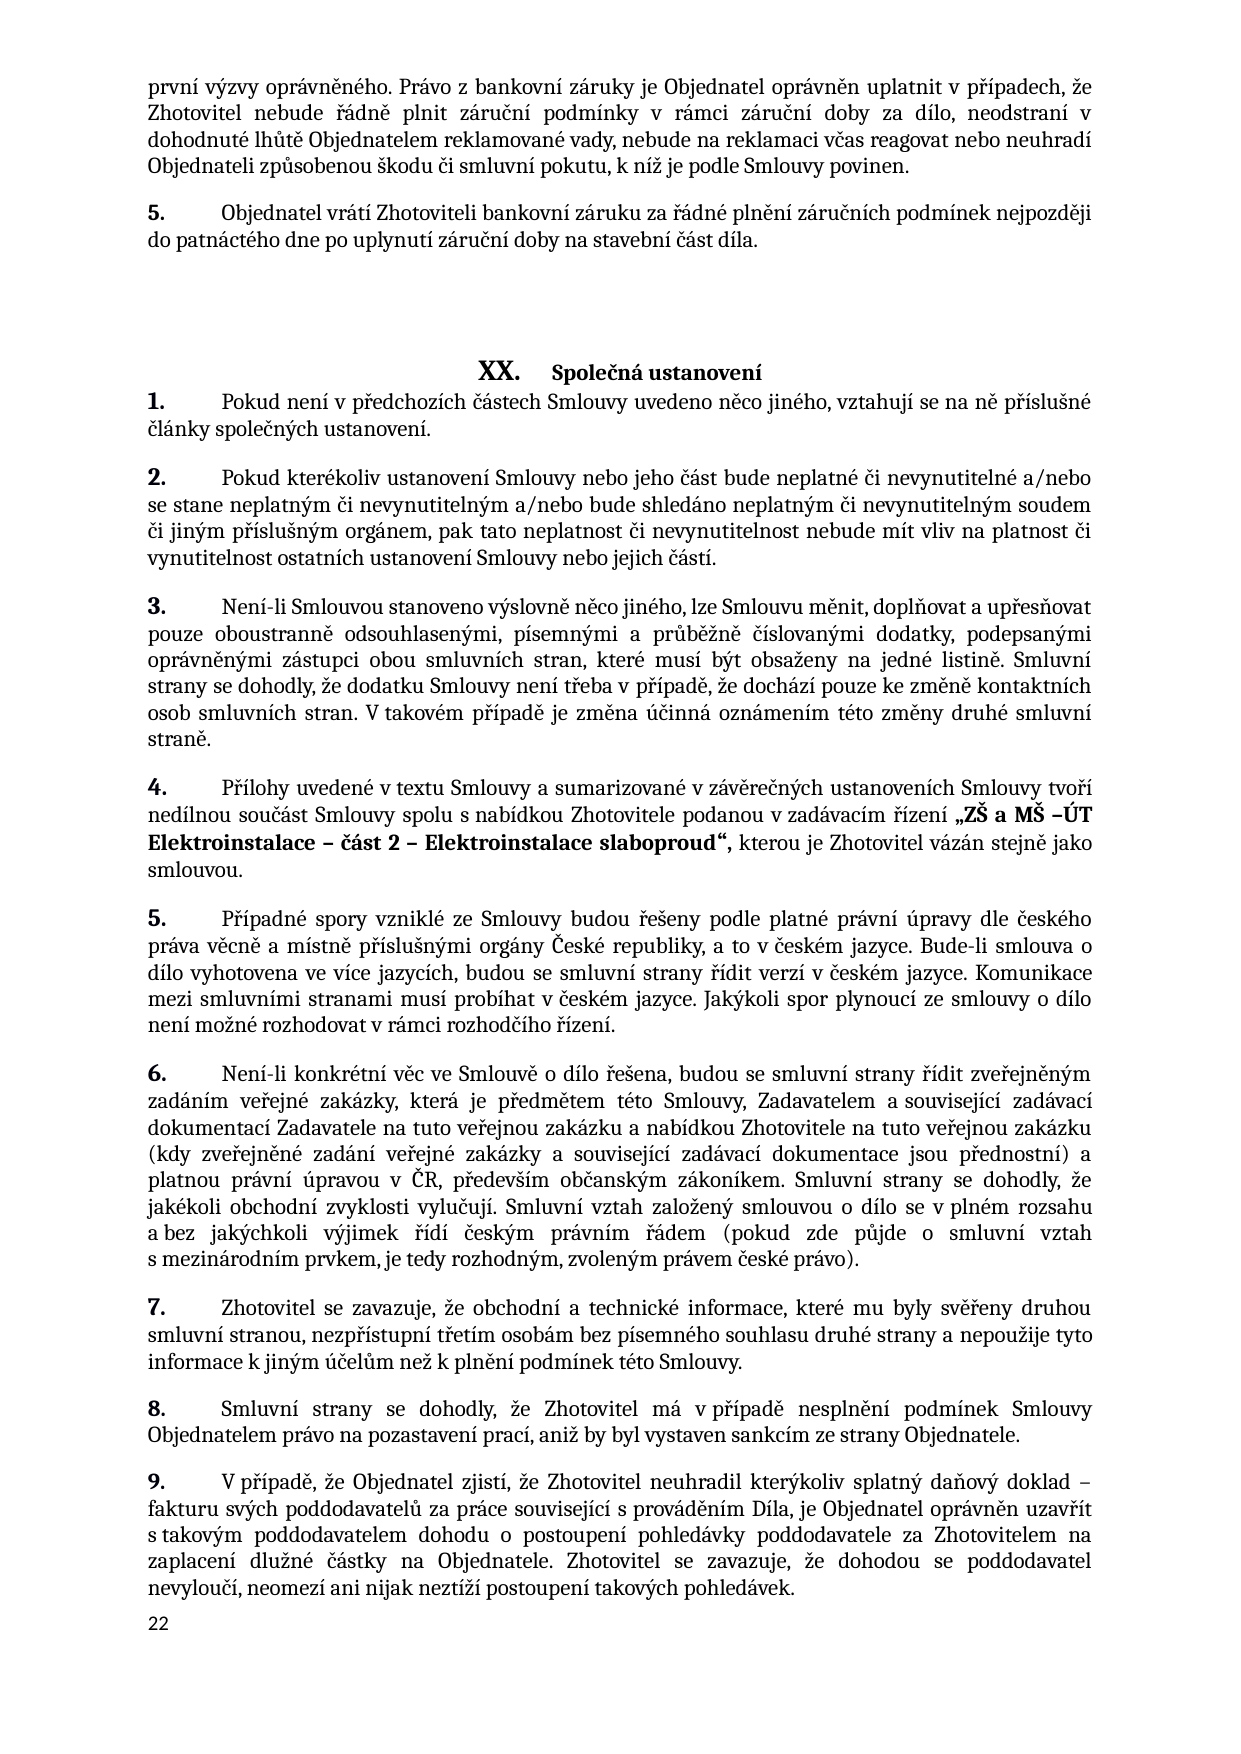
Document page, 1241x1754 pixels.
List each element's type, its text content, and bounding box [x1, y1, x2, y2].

list Společná ustanovení [148, 354, 1093, 387]
list Pokud není v předchozích částech Smlouvy uvedeno něco jiného, vztahují se na ně příslušné články společných ustanovení. [148, 387, 1093, 442]
list Smluvní strany se dohodly, že Zhotovitel má v případě nesplnění podmínek Smlouvy Objednatelem právo na pozastavení prací, aniž by byl vystaven sankcím ze strany Objednatele. [148, 1396, 1093, 1448]
list Není-li Smlouvou stanoveno výslovně něco jiného, lze Smlouvu měnit, doplňovat a upřesňovat pouze oboustranně odsouhlasenými, písemnými a průběžně číslovanými dodatky, podepsanými oprávněnými zástupci obou smluvních stran, které musí být obsaženy na jedné listině. Smluvní strany se dohodly, že dodatku Smlouvy není třeba v případě, že dochází pouze ke změně kontaktních osob smluvních stran. V takovém případě je změna účinná oznámením této změny druhé smluvní straně. [148, 592, 1093, 752]
list Pokud kterékoliv ustanovení Smlouvy nebo jeho část bude neplatné či nevynutitelné a/nebo se stane neplatným či nevynutitelným a/nebo bude shledáno neplatným či nevynutitelným soudem či jiným příslušným orgánem, pak tato neplatnost či nevynutitelnost nebude mít vliv na platnost či vynutitelnost ostatních ustanovení Smlouvy nebo jejich částí. [148, 463, 1093, 571]
list Není-li konkrétní věc ve Smlouvě o dílo řešena, budou se smluvní strany řídit zveřejněným zadáním veřejné zakázky, která je předmětem této Smlouvy, Zadavatelem a související zadávací dokumentací Zadavatele na tuto veřejnou zakázku a nabídkou Zhotovitele na tuto veřejnou zakázku (kdy zveřejněné zadání veřejné zakázky a související zadávací dokumentace jsou přednostní) a platnou právní úpravou v ČR, především občanským zákoníkem. Smluvní strany se dohodly, že jakékoli obchodní zvyklosti vylučují. Smluvní vztah založený smlouvou o dílo se v plném rozsahu a bez jakýchkoli výjimek řídí českým právním řádem (pokud zde půjde o smluvní vztah s mezinárodním prvkem, je tedy rozhodným, zvoleným právem české právo). [148, 1059, 1093, 1272]
list Objednatel vrátí Zhotoviteli bankovní záruku za řádné plnění záručních podmínek nejpozději do patnáctého dne po uplynutí záruční doby na stavební část díla. [148, 200, 1093, 253]
list Případné spory vzniklé ze Smlouvy budou řešeny podle platné právní úpravy dle českého práva věcně a místně příslušnými orgány České republiky, a to v českém jazyce. Bude-li smlouva o dílo vyhotovena ve více jazycích, budou se smluvní strany řídit verzí v českém jazyce. Komunikace mezi smluvními stranami musí probíhat v českém jazyce. Jakýkoli spor plynoucí ze smlouvy o dílo není možné rozhodovat v rámci rozhodčího řízení. [148, 904, 1093, 1038]
list Přílohy uvedené v textu Smlouvy a sumarizované v závěrečných ustanoveních Smlouvy tvoří nedílnou součást Smlouvy spolu s nabídkou Zhotovitele podanou v zadávacím řízení „ZŠ a MŠ –ÚT Elektroinstalace – část 2 – Elektroinstalace slaboproud“, kterou je Zhotovitel vázán stejně jako smlouvou. [148, 773, 1093, 883]
list Zhotovitel se zavazuje, že obchodní a technické informace, které mu byly svěřeny druhou smluvní stranou, nezpřístupní třetím osobám bez písemného souhlasu druhé strany a nepoužije tyto informace k jiným účelům než k plnění podmínek této Smlouvy. [148, 1293, 1093, 1375]
list první výzvy oprávněného. Právo z bankovní záruky je Objednatel oprávněn uplatnit v případech, že Zhotovitel nebude řádně plnit záruční podmínky v rámci záruční doby za dílo, neodstraní v dohodnuté lhůtě Objednatelem reklamované vady, nebude na reklamaci včas reagovat nebo neuhradí Objednateli způsobenou škodu či smluvní pokutu, k níž je podle Smlouvy povinen. [148, 74, 1093, 179]
list V případě, že Objednatel zjistí, že Zhotovitel neuhradil kterýkoliv splatný daňový doklad – fakturu svých poddodavatelů za práce související s prováděním Díla, je Objednatel oprávněn uzavřít s takovým poddodavatelem dohodu o postoupení pohledávky poddodavatele za Zhotovitelem na zaplacení dlužné částky na Objednatele. Zhotovitel se zavazuje, že dohodou se poddodavatel nevyloučí, neomezí ani nijak neztíží postoupení takových pohledávek. [148, 1469, 1093, 1601]
